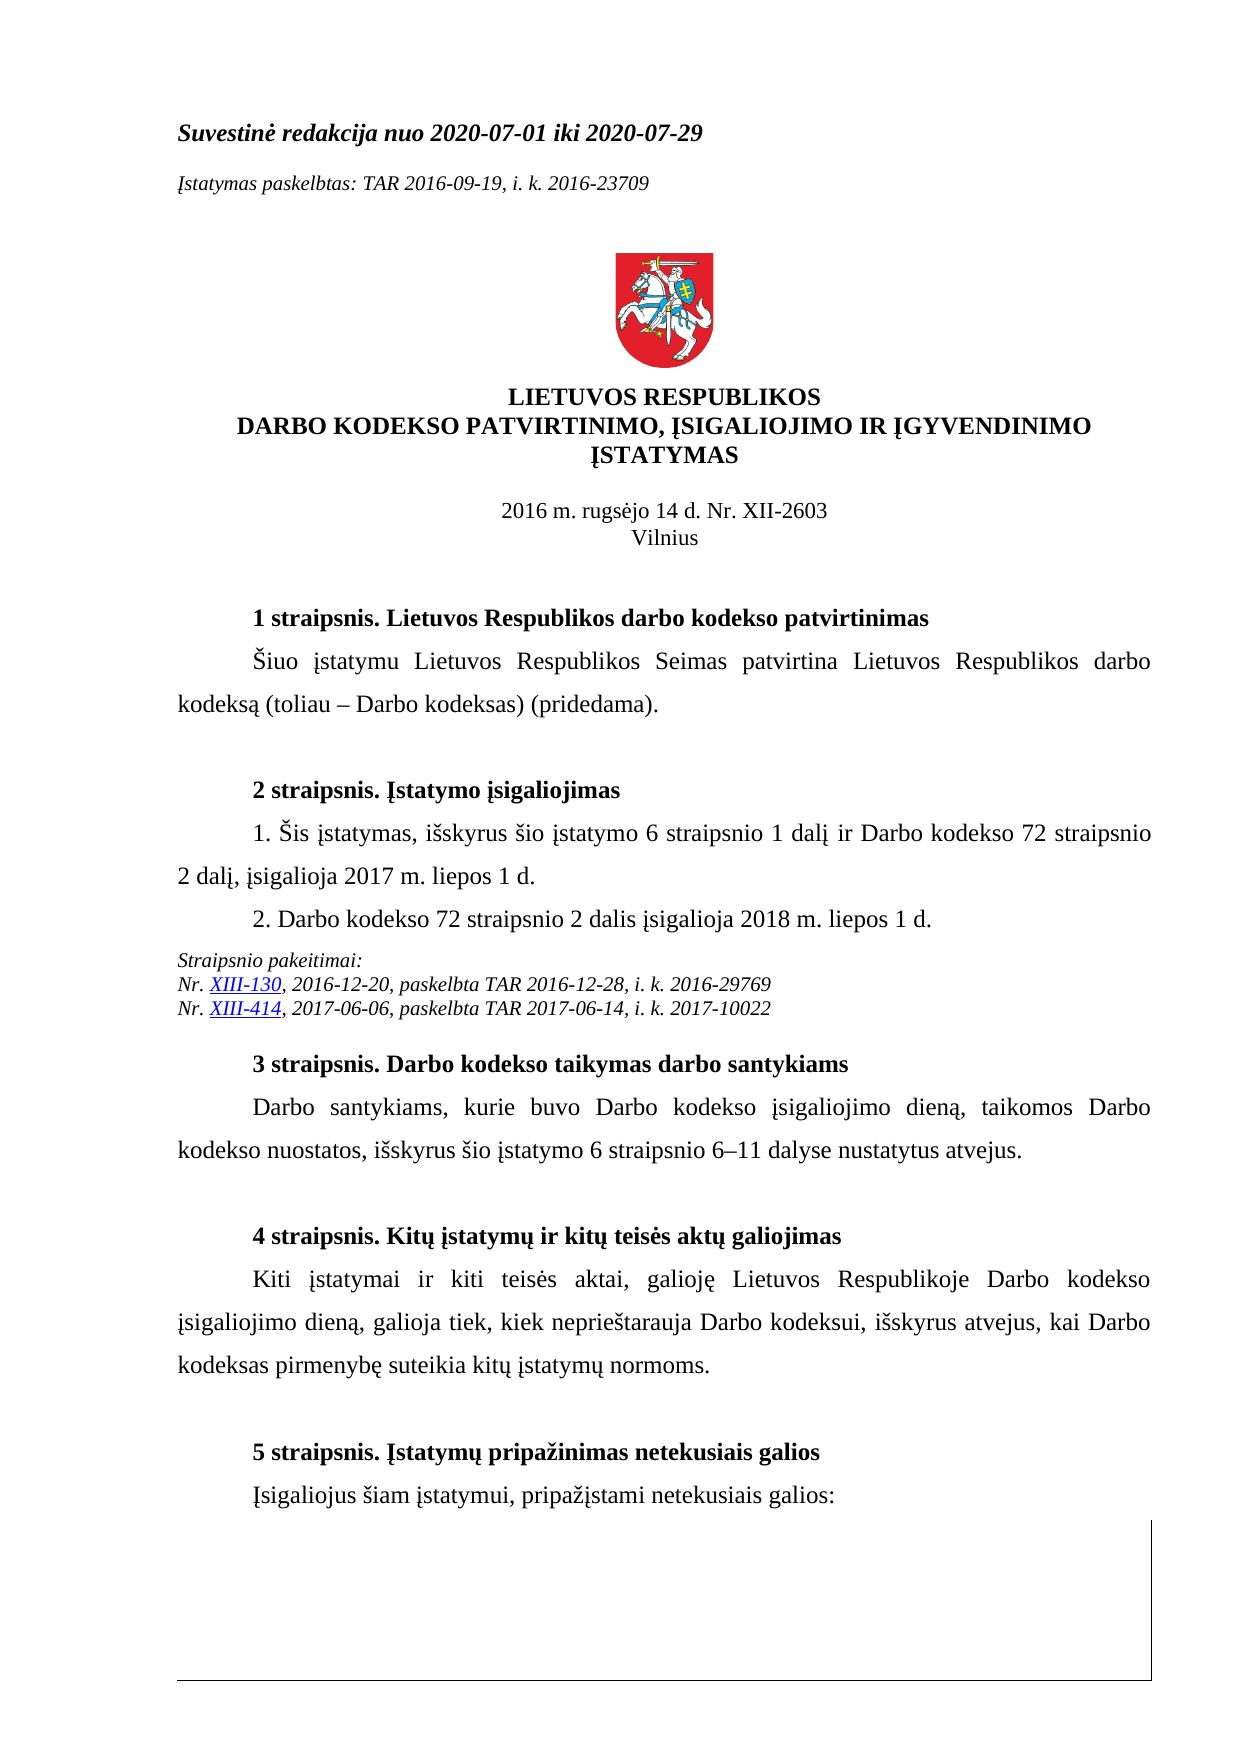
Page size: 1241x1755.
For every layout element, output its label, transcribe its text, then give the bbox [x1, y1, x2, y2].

text 4 straipsnis. Kitų įstatymų ir kitų teisės aktų galiojimas [177, 1221, 1152, 1250]
text Darbo santykiams, kurie buvo Darbo kodekso įsigaliojimo dieną, taikomos Darbo kodekso nuostatos, išskyrus šio įstatymo 6 straipsnio 6–11 dalyse nustatytus atvejus. [177, 1092, 1152, 1164]
text Vilnius [177, 524, 1152, 550]
text 5 straipsnis. Įstatymų pripažinimas netekusiais galios [177, 1437, 1152, 1466]
text 2016 m. rugsėjo 14 d. Nr. XII-2603 [177, 497, 1152, 524]
text Šiuo įstatymu Lietuvos Respublikos Seimas patvirtina Lietuvos Respublikos darbo kodeksą (toliau – Darbo kodeksas) (pridedama). [177, 646, 1152, 718]
text 1. Šis įstatymas, išskyrus šio įstatymo 6 straipsnio 1 dalį ir Darbo kodekso 72 straipsnio 2 dalį, įsigalioja 2017 m. liepos 1 d. [177, 818, 1152, 890]
text ĮSTATYMAS [177, 440, 1152, 468]
text LIETUVOS RESPUBLIKOS [177, 382, 1152, 411]
text 2 straipsnis. Įstatymo įsigaliojimas [177, 775, 1152, 804]
text 1 straipsnis. Lietuvos Respublikos darbo kodekso patvirtinimas [177, 603, 1152, 631]
text Kiti įstatymai ir kiti teisės aktai, galioję Lietuvos Respublikoje Darbo kodekso įsigaliojimo dieną, galioja tiek, kiek neprieštarauja Darbo kodeksui, išskyrus atvejus, kai Darbo kodeksas pirmenybę suteikia kitų įstatymų normoms. [177, 1264, 1152, 1379]
text Įsigaliojus šiam įstatymui, pripažįstami netekusiais galios: [177, 1480, 1152, 1509]
text 2. Darbo kodekso 72 straipsnio 2 dalis įsigalioja 2018 m. liepos 1 d. [177, 904, 1152, 933]
text 3 straipsnis. Darbo kodekso taikymas darbo santykiams [177, 1049, 1152, 1077]
text Nr. XIII-130, 2016-12-20, paskelbta TAR 2016-12-28, i. k. 2016-29769 [177, 972, 1152, 996]
text Suvestinė redakcija nuo 2020-07-01 iki 2020-07-29 [177, 118, 1152, 147]
text Straipsnio pakeitimai: [177, 948, 1152, 972]
text Įstatymas paskelbtas: TAR 2016-09-19, i. k. 2016-23709 [177, 171, 1152, 195]
text DARBO KODEKSO PATVIRTINIMO, ĮSIGALIOJIMO IR ĮGYVENDINIMO [177, 411, 1152, 440]
text Nr. XIII-414, 2017-06-06, paskelbta TAR 2017-06-14, i. k. 2017-10022 [177, 996, 1152, 1020]
